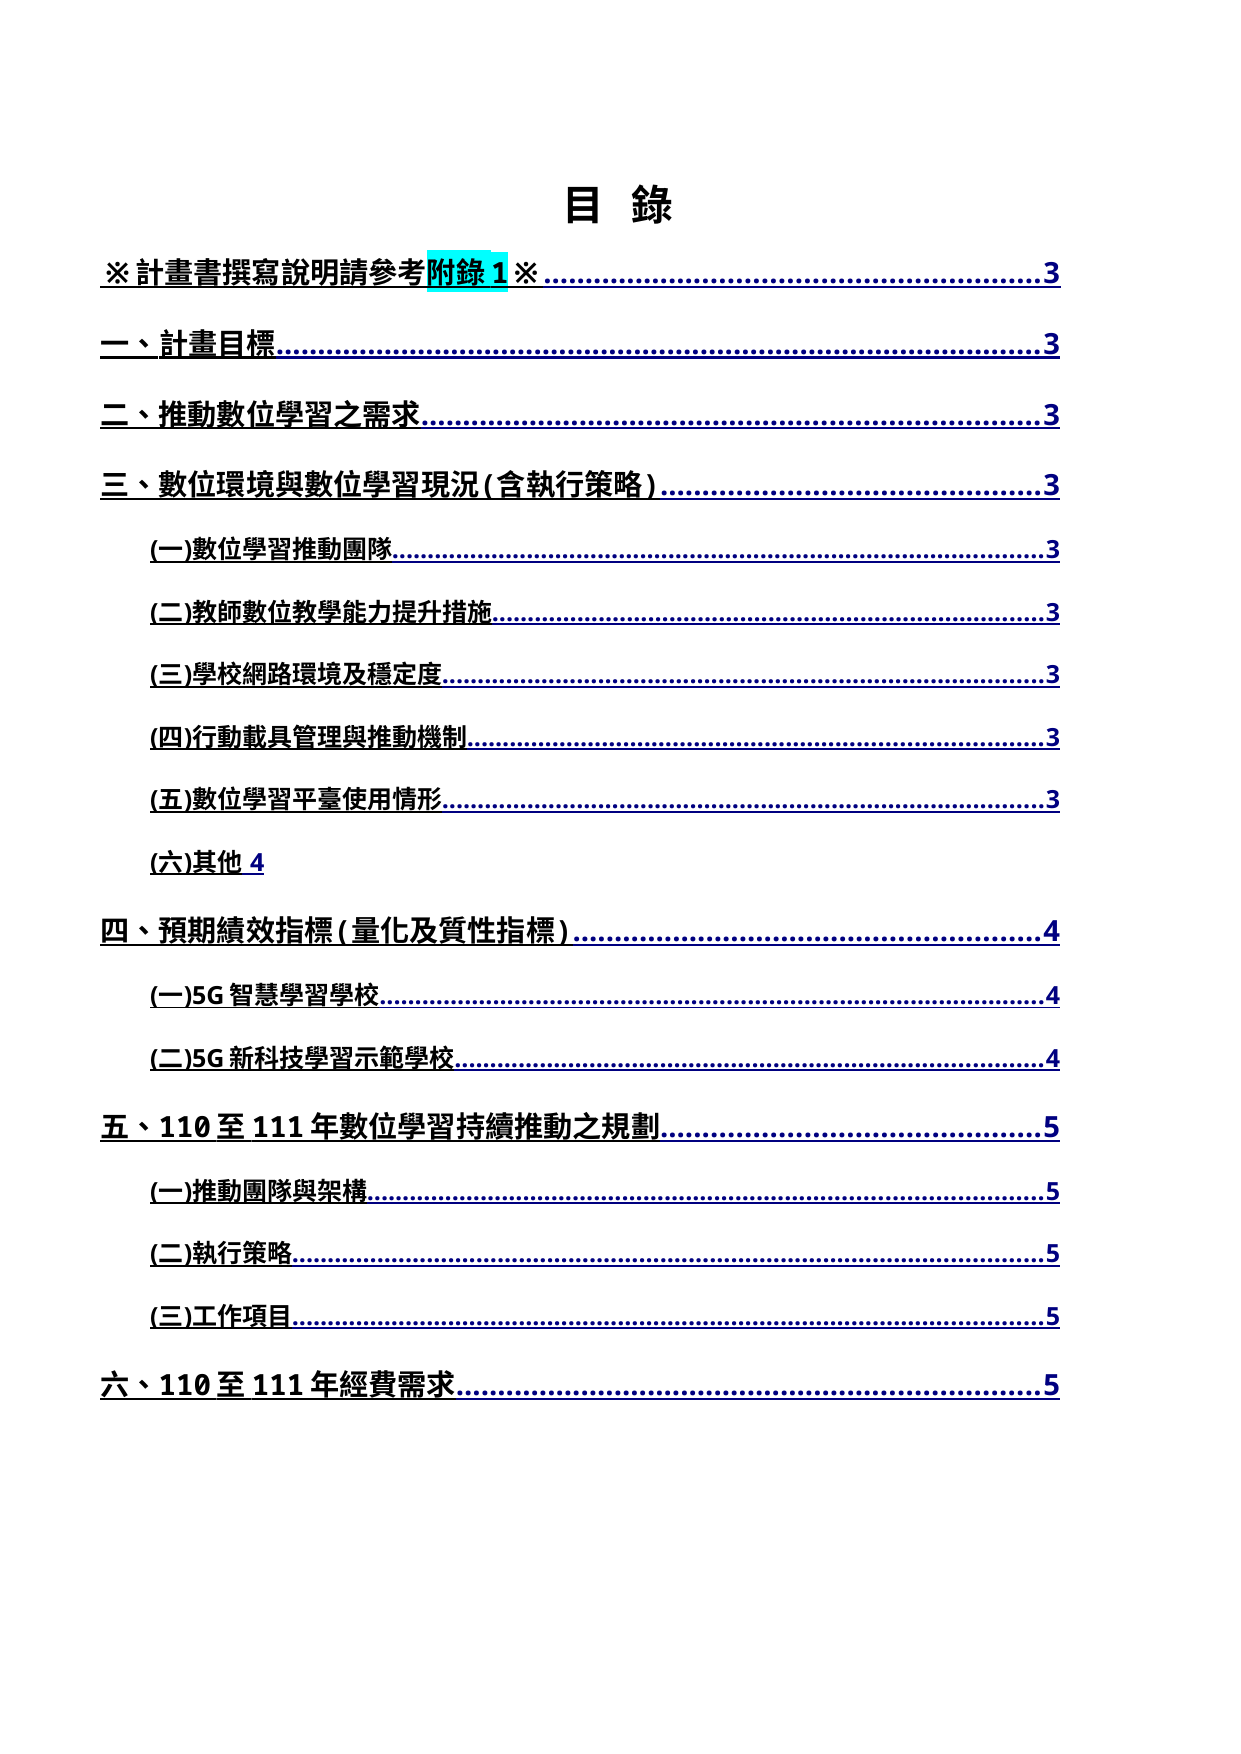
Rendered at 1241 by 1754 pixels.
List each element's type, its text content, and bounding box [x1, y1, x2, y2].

text 三、數位環境與數位學習現況(含執行策略) 3 [100, 454, 1122, 506]
text 二、推動數位學習之需求 3 [100, 383, 1122, 435]
text (三)工作項目 5 [150, 1273, 1122, 1335]
text 四、預期績效指標(量化及質性指標) 4 [100, 900, 1122, 952]
text (四)行動載具管理與推動機制 3 [150, 694, 1122, 756]
text (六)其他 4 [150, 819, 1122, 881]
text 五、110至111年數位學習持續推動之規劃 5 [100, 1096, 1122, 1148]
text (一)推動團隊與架構 5 [150, 1148, 1122, 1210]
text 六、110至111年經費需求 5 [100, 1354, 1122, 1406]
text 一、 計畫目標 3 [100, 312, 1122, 364]
text (一)5G智慧學習學校 4 [150, 952, 1122, 1014]
text (三)學校網路環境及穩定度 3 [150, 631, 1122, 694]
text 目 錄 [112, 160, 1122, 223]
text (五)數位學習平臺使用情形 3 [150, 756, 1122, 819]
text (一)數位學習推動團隊 3 [150, 506, 1122, 569]
text ※計畫書撰寫說明請參考附錄1※ 3 [100, 242, 1122, 294]
text (二)執行策略 5 [150, 1210, 1122, 1273]
text (二)教師數位教學能力提升措施 3 [150, 569, 1122, 631]
text (二)5G新科技學習示範學校 4 [150, 1014, 1122, 1077]
